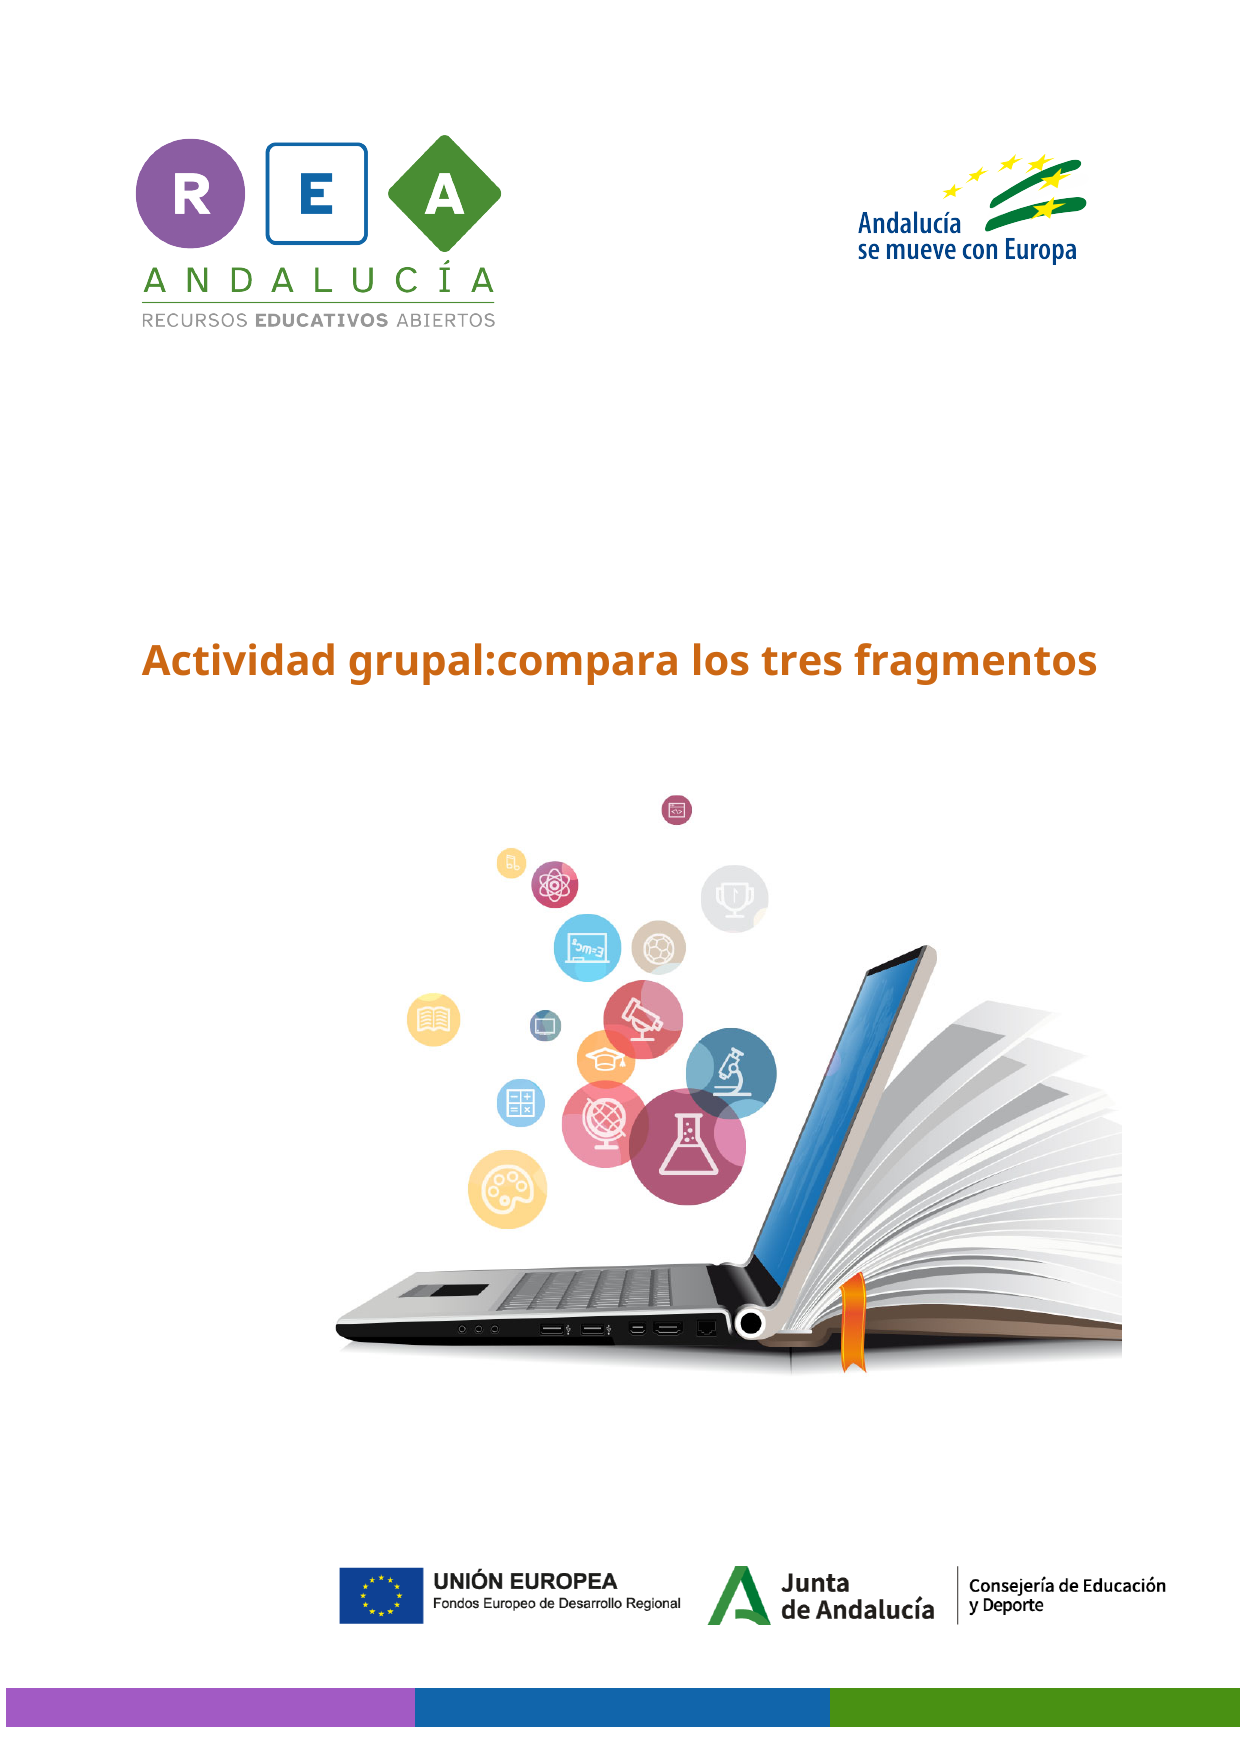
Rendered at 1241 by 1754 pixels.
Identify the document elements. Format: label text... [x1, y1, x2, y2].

picture [858, 154, 1089, 265]
picture [118, 118, 520, 355]
picture [6, 1480, 1240, 1727]
title Actividad grupal:compara los tres fragmentos [118, 631, 1122, 687]
picture [290, 762, 1122, 1404]
